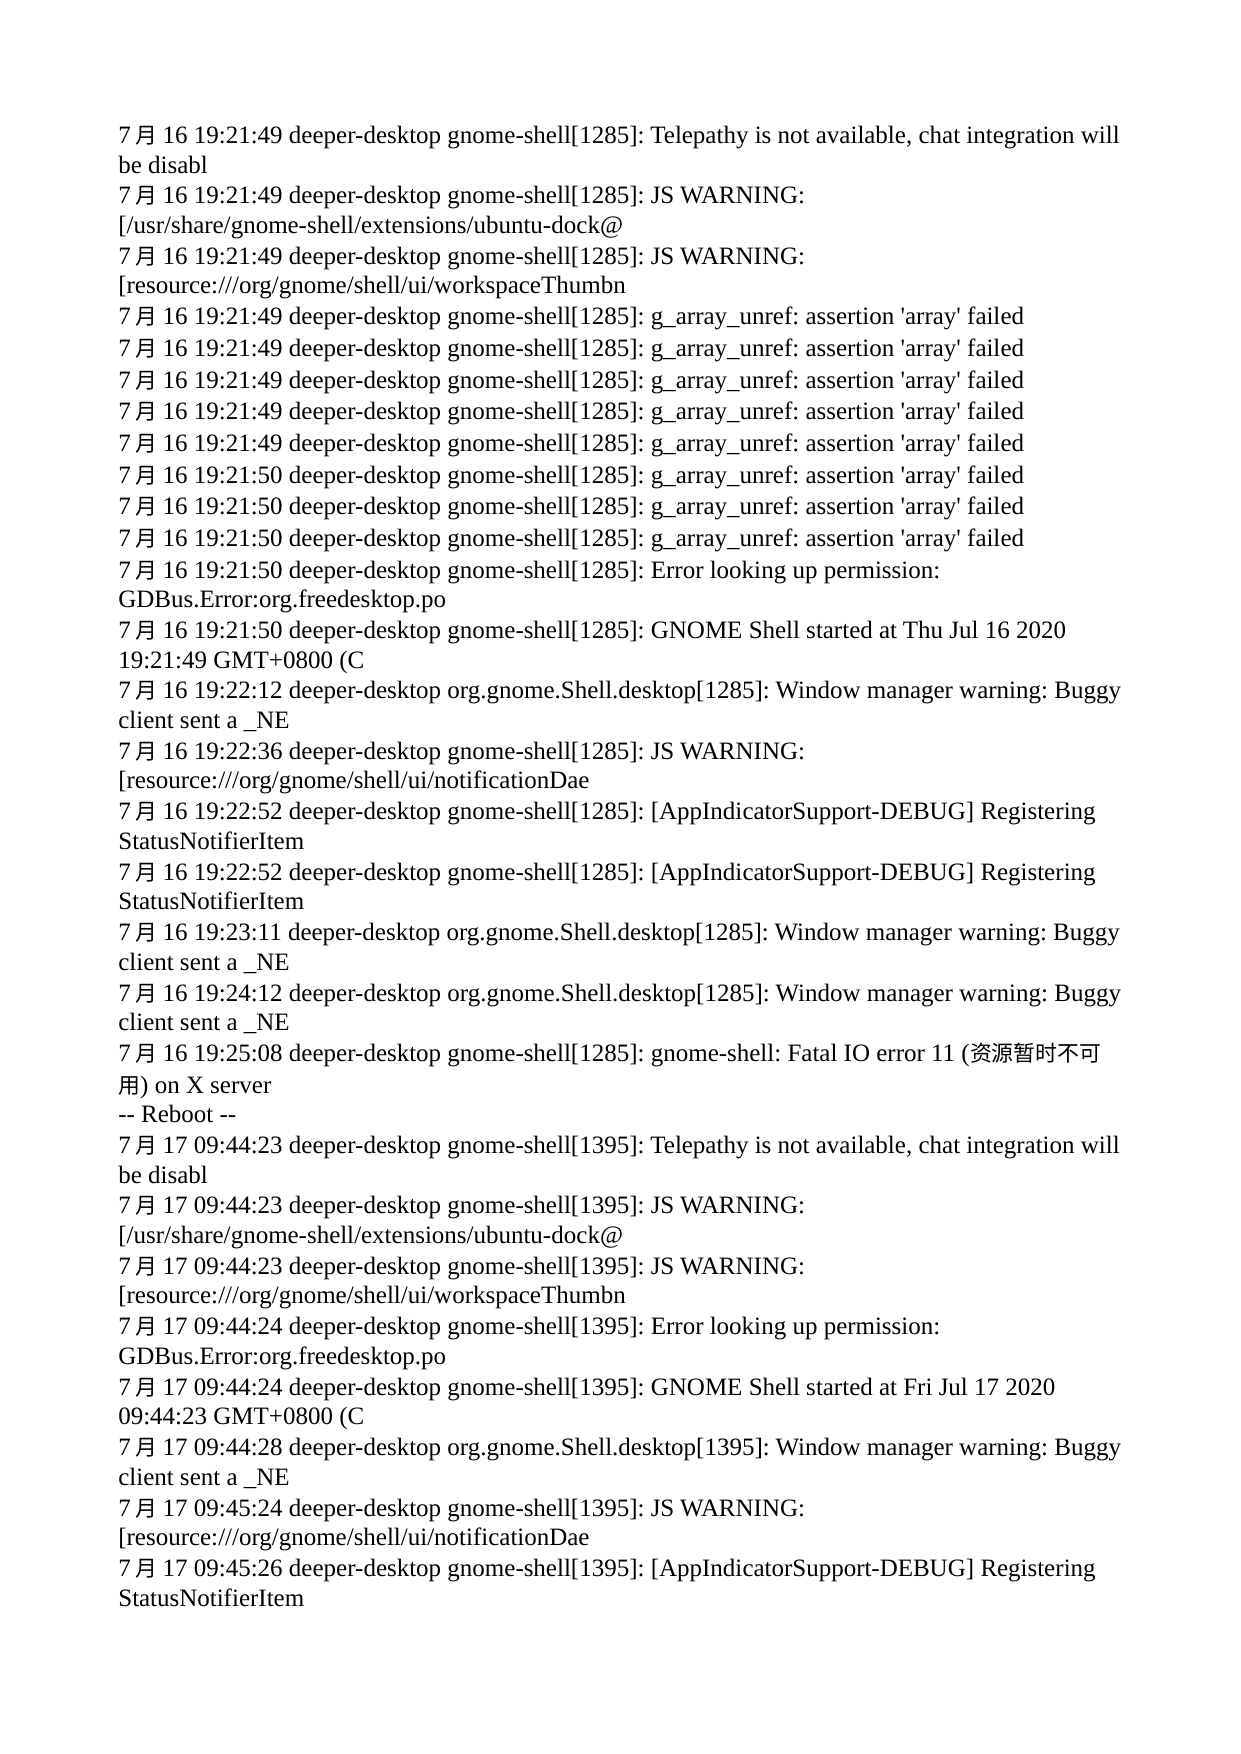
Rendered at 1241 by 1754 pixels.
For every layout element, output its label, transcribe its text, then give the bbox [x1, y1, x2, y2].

text 7月 16 19:24:12 deeper-desktop org.gnome.Shell.desktop[1285]: Window manager warning: Buggy client sent a _NE [118, 976, 1122, 1036]
text 7月 17 09:44:24 deeper-desktop gnome-shell[1395]: GNOME Shell started at Fri Jul 17 2020 09:44:23 GMT+0800 (C [118, 1370, 1122, 1430]
text 7月 17 09:44:28 deeper-desktop org.gnome.Shell.desktop[1395]: Window manager warning: Buggy client sent a _NE [118, 1430, 1122, 1491]
text 7月 17 09:44:23 deeper-desktop gnome-shell[1395]: JS WARNING: [resource:///org/gnome/shell/ui/workspaceThumbn [118, 1249, 1122, 1309]
text 7月 16 19:21:50 deeper-desktop gnome-shell[1285]: g_array_unref: assertion 'array' failed [118, 489, 1122, 521]
text 7月 16 19:21:49 deeper-desktop gnome-shell[1285]: g_array_unref: assertion 'array' failed [118, 394, 1122, 426]
text -- Reboot -- [118, 1099, 1122, 1128]
text 7月 17 09:45:24 deeper-desktop gnome-shell[1395]: JS WARNING: [resource:///org/gnome/shell/ui/notificationDae [118, 1491, 1122, 1551]
text 7月 17 09:44:24 deeper-desktop gnome-shell[1395]: Error looking up permission: GDBus.Error:org.freedesktop.po [118, 1309, 1122, 1370]
text 7月 17 09:44:23 deeper-desktop gnome-shell[1395]: Telepathy is not available, chat integration will be disabl [118, 1128, 1122, 1188]
text 7月 16 19:22:12 deeper-desktop org.gnome.Shell.desktop[1285]: Window manager warning: Buggy client sent a _NE [118, 673, 1122, 734]
text 7月 16 19:21:49 deeper-desktop gnome-shell[1285]: Telepathy is not available, chat integration will be disabl [118, 118, 1122, 178]
text 7月 16 19:21:49 deeper-desktop gnome-shell[1285]: g_array_unref: assertion 'array' failed [118, 363, 1122, 394]
text 7月 16 19:21:50 deeper-desktop gnome-shell[1285]: g_array_unref: assertion 'array' failed [118, 521, 1122, 553]
text 7月 16 19:21:49 deeper-desktop gnome-shell[1285]: JS WARNING: [resource:///org/gnome/shell/ui/workspaceThumbn [118, 239, 1122, 299]
text 7月 17 09:45:26 deeper-desktop gnome-shell[1395]: [AppIndicatorSupport-DEBUG] Registering StatusNotifierItem [118, 1551, 1122, 1611]
text 7月 16 19:21:50 deeper-desktop gnome-shell[1285]: g_array_unref: assertion 'array' failed [118, 458, 1122, 489]
text 7月 16 19:21:49 deeper-desktop gnome-shell[1285]: g_array_unref: assertion 'array' failed [118, 426, 1122, 458]
text 7月 16 19:21:50 deeper-desktop gnome-shell[1285]: GNOME Shell started at Thu Jul 16 2020 19:21:49 GMT+0800 (C [118, 613, 1122, 673]
text 7月 16 19:23:11 deeper-desktop org.gnome.Shell.desktop[1285]: Window manager warning: Buggy client sent a _NE [118, 915, 1122, 976]
text 7月 16 19:22:52 deeper-desktop gnome-shell[1285]: [AppIndicatorSupport-DEBUG] Registering StatusNotifierItem [118, 855, 1122, 915]
text 7月 16 19:21:49 deeper-desktop gnome-shell[1285]: g_array_unref: assertion 'array' failed [118, 299, 1122, 331]
text 7月 16 19:21:49 deeper-desktop gnome-shell[1285]: JS WARNING: [/usr/share/gnome-shell/extensions/ubuntu-dock@ [118, 178, 1122, 239]
text 7月 16 19:22:52 deeper-desktop gnome-shell[1285]: [AppIndicatorSupport-DEBUG] Registering StatusNotifierItem [118, 794, 1122, 855]
text 7月 16 19:21:50 deeper-desktop gnome-shell[1285]: Error looking up permission: GDBus.Error:org.freedesktop.po [118, 553, 1122, 613]
text 7月 16 19:22:36 deeper-desktop gnome-shell[1285]: JS WARNING: [resource:///org/gnome/shell/ui/notificationDae [118, 734, 1122, 794]
text 7月 16 19:25:08 deeper-desktop gnome-shell[1285]: gnome-shell: Fatal IO error 11 (资源暂时不可用) on X server [118, 1036, 1122, 1099]
text 7月 17 09:44:23 deeper-desktop gnome-shell[1395]: JS WARNING: [/usr/share/gnome-shell/extensions/ubuntu-dock@ [118, 1188, 1122, 1249]
text 7月 16 19:21:49 deeper-desktop gnome-shell[1285]: g_array_unref: assertion 'array' failed [118, 331, 1122, 363]
